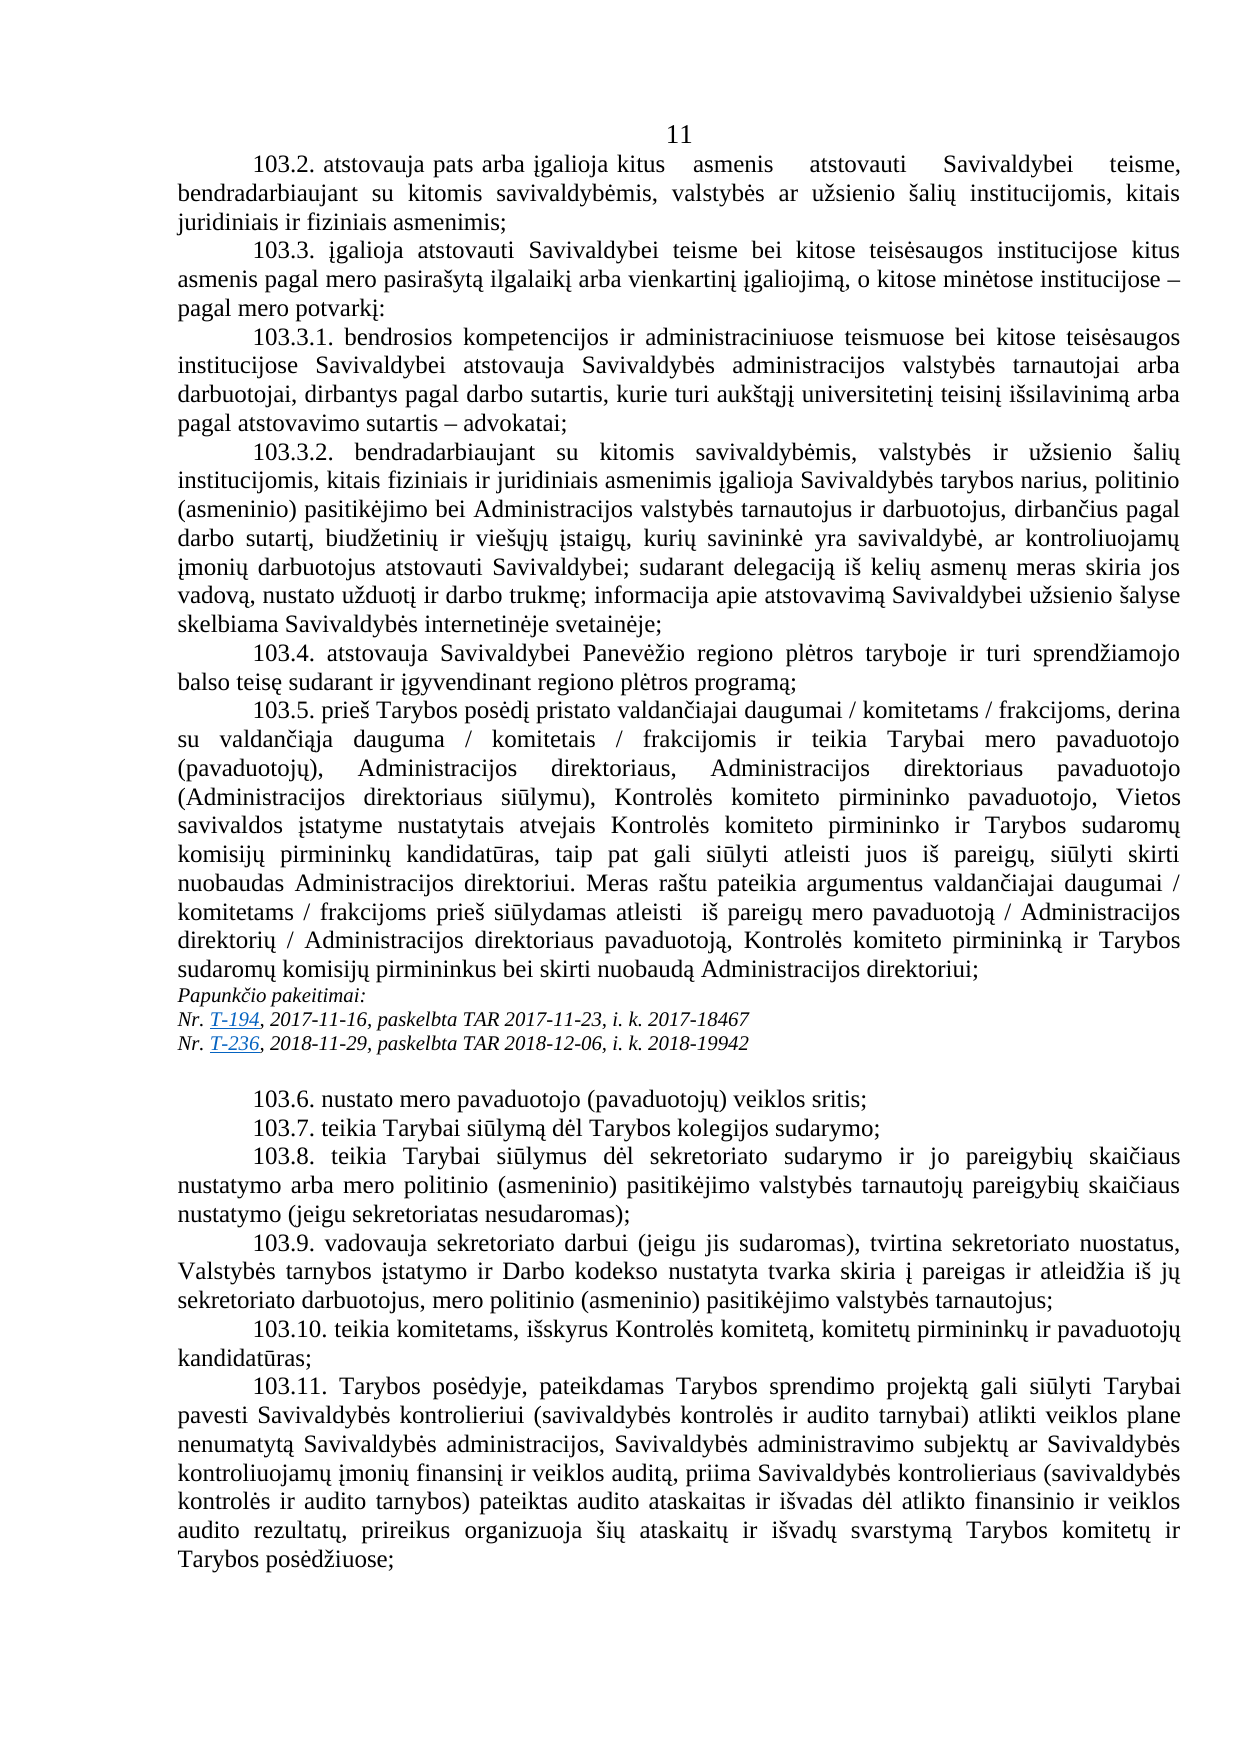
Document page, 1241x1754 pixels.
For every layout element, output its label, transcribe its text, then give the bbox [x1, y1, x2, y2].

text Nr. T-236, 2018-11-29, paskelbta TAR 2018-12-06, i. k. 2018-19942 [177, 1031, 1181, 1055]
text 103.2. atstovauja pats arba įgalioja kitus asmenis atstovauti Savivaldybei teisme, bendradarbiaujant su kitomis savivaldybėmis, valstybės ar užsienio šalių institucijomis, kitais juridiniais ir fiziniais asmenimis; [177, 149, 1181, 236]
text 103.7. teikia Tarybai siūlymą dėl Tarybos kolegijos sudarymo; [177, 1113, 1181, 1141]
text 103.3.2. bendradarbiaujant su kitomis savivaldybėmis, valstybės ir užsienio šalių institucijomis, kitais fiziniais ir juridiniais asmenimis įgalioja Savivaldybės tarybos narius, politinio (asmeninio) pasitikėjimo bei Administracijos valstybės tarnautojus ir darbuotojus, dirbančius pagal darbo sutartį, biudžetinių ir viešųjų įstaigų, kurių savininkė yra savivaldybė, ar kontroliuojamų įmonių darbuotojus atstovauti Savivaldybei; sudarant delegaciją iš kelių asmenų meras skiria jos vadovą, nustato užduotį ir darbo trukmę; informacija apie atstovavimą Savivaldybei užsienio šalyse skelbiama Savivaldybės internetinėje svetainėje; [177, 437, 1181, 638]
text Nr. T-194, 2017-11-16, paskelbta TAR 2017-11-23, i. k. 2017-18467 [177, 1007, 1181, 1031]
text 103.3.1. bendrosios kompetencijos ir administraciniuose teismuose bei kitose teisėsaugos institucijose Savivaldybei atstovauja Savivaldybės administracijos valstybės tarnautojai arba darbuotojai, dirbantys pagal darbo sutartis, kurie turi aukštąjį universitetinį teisinį išsilavinimą arba pagal atstovavimo sutartis – advokatai; [177, 322, 1181, 437]
text 103.5. prieš Tarybos posėdį pristato valdančiajai daugumai / komitetams / frakcijoms, derina su valdančiąja dauguma / komitetais / frakcijomis ir teikia Tarybai mero pavaduotojo (pavaduotojų), Administracijos direktoriaus, Administracijos direktoriaus pavaduotojo (Administracijos direktoriaus siūlymu), Kontrolės komiteto pirmininko pavaduotojo, Vietos savivaldos įstatyme nustatytais atvejais Kontrolės komiteto pirmininko ir Tarybos sudaromų komisijų pirmininkų kandidatūras, taip pat gali siūlyti atleisti juos iš pareigų, siūlyti skirti nuobaudas Administracijos direktoriui. Meras raštu pateikia argumentus valdančiajai daugumai / komitetams / frakcijoms prieš siūlydamas atleisti iš pareigų mero pavaduotoją / Administracijos direktorių / Administracijos direktoriaus pavaduotoją, Kontrolės komiteto pirmininką ir Tarybos sudaromų komisijų pirmininkus bei skirti nuobaudą Administracijos direktoriui; [177, 696, 1181, 983]
text 103.4. atstovauja Savivaldybei Panevėžio regiono plėtros taryboje ir turi sprendžiamojo balso teisę sudarant ir įgyvendinant regiono plėtros programą; [177, 638, 1181, 696]
text 103.9. vadovauja sekretoriato darbui (jeigu jis sudaromas), tvirtina sekretoriato nuostatus, Valstybės tarnybos įstatymo ir Darbo kodekso nustatyta tvarka skiria į pareigas ir atleidžia iš jų sekretoriato darbuotojus, mero politinio (asmeninio) pasitikėjimo valstybės tarnautojus; [177, 1228, 1181, 1314]
text 103.3. įgalioja atstovauti Savivaldybei teisme bei kitose teisėsaugos institucijose kitus asmenis pagal mero pasirašytą ilgalaikį arba vienkartinį įgaliojimą, o kitose minėtose institucijose – pagal mero potvarkį: [177, 236, 1181, 322]
text 103.10. teikia komitetams, išskyrus Kontrolės komitetą, komitetų pirmininkų ir pavaduotojų kandidatūras; [177, 1314, 1181, 1371]
text 103.6. nustato mero pavaduotojo (pavaduotojų) veiklos sritis; [177, 1084, 1181, 1113]
text Papunkčio pakeitimai: [177, 983, 1181, 1007]
text 103.8. teikia Tarybai siūlymus dėl sekretoriato sudarymo ir jo pareigybių skaičiaus nustatymo arba mero politinio (asmeninio) pasitikėjimo valstybės tarnautojų pareigybių skaičiaus nustatymo (jeigu sekretoriatas nesudaromas); [177, 1141, 1181, 1228]
text 103.11. Tarybos posėdyje, pateikdamas Tarybos sprendimo projektą gali siūlyti Tarybai pavesti Savivaldybės kontrolieriui (savivaldybės kontrolės ir audito tarnybai) atlikti veiklos plane nenumatytą Savivaldybės administracijos, Savivaldybės administravimo subjektų ar Savivaldybės kontroliuojamų įmonių finansinį ir veiklos auditą, priima Savivaldybės kontrolieriaus (savivaldybės kontrolės ir audito tarnybos) pateiktas audito ataskaitas ir išvadas dėl atlikto finansinio ir veiklos audito rezultatų, prireikus organizuoja šių ataskaitų ir išvadų svarstymą Tarybos komitetų ir Tarybos posėdžiuose; [177, 1371, 1181, 1573]
